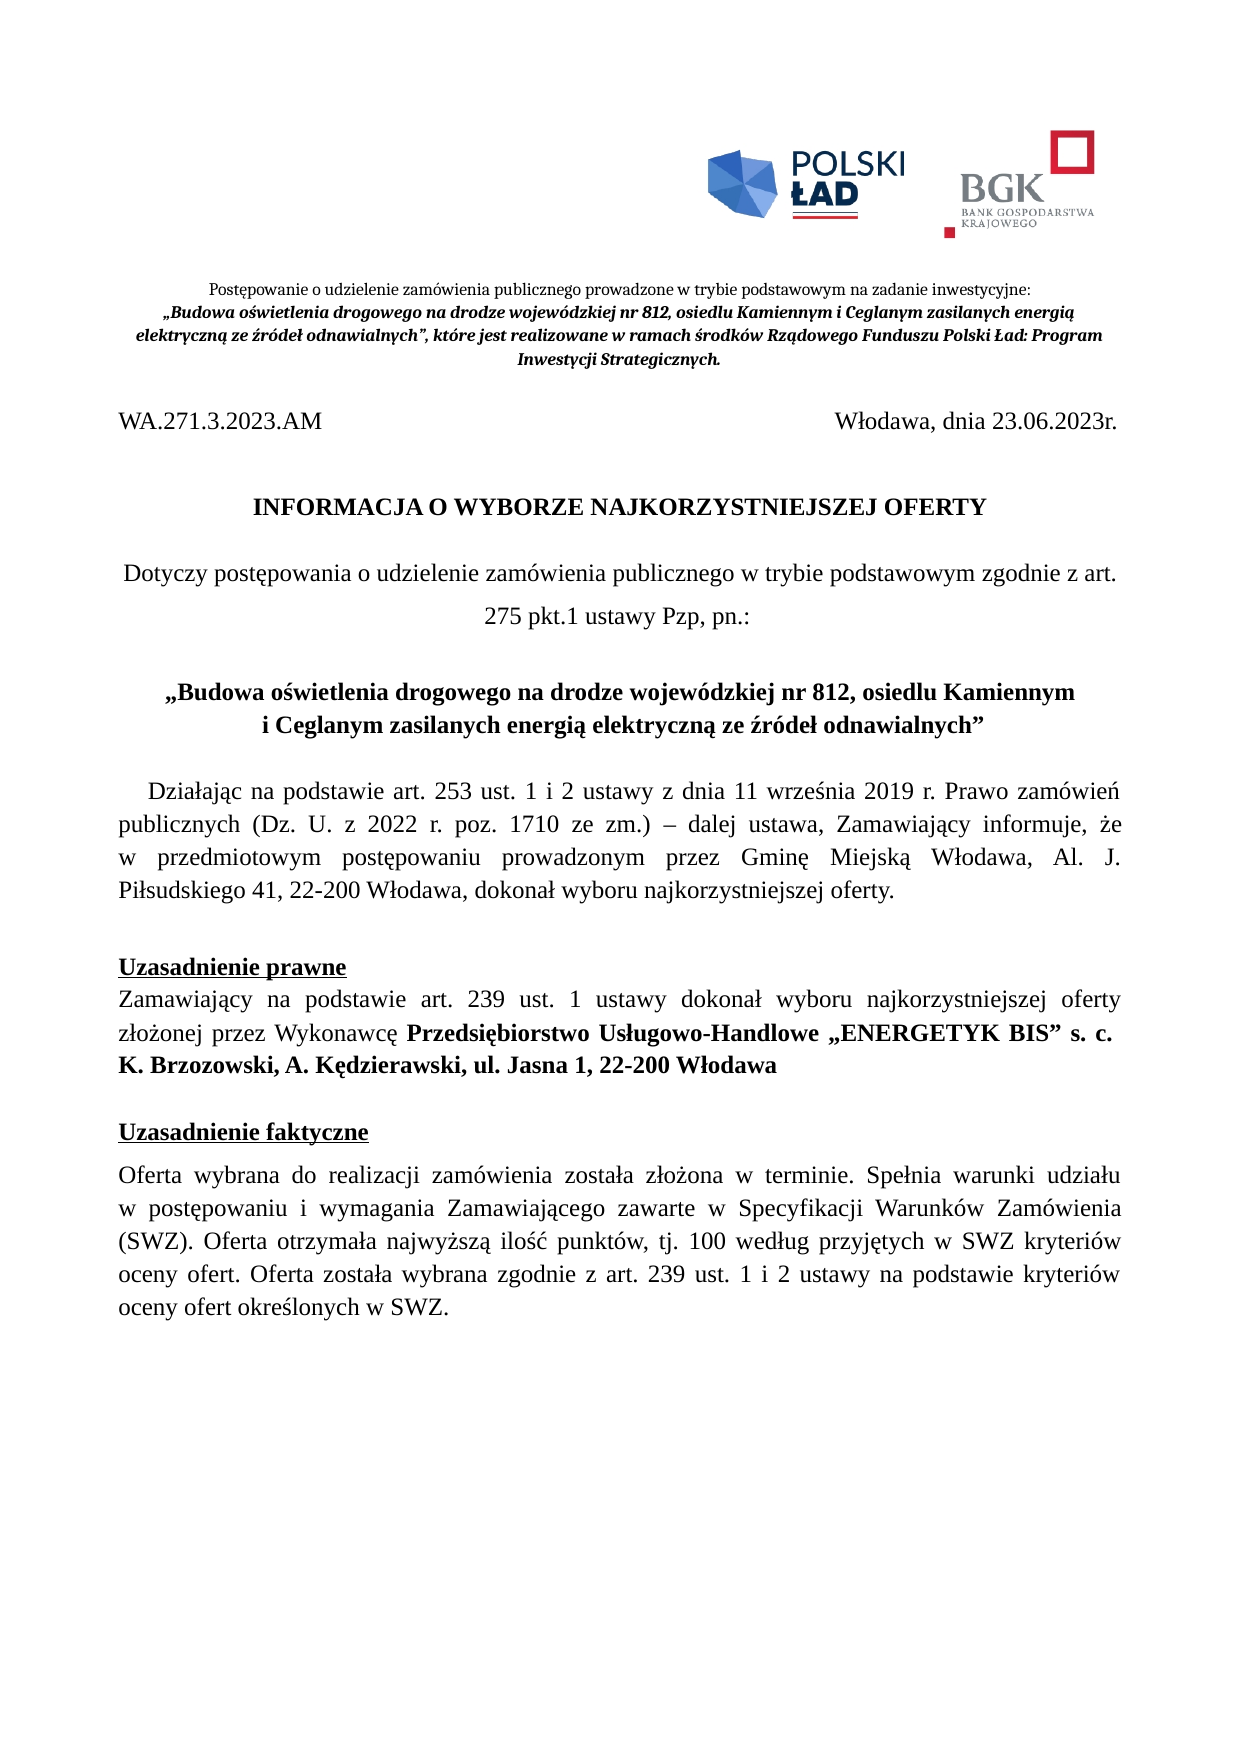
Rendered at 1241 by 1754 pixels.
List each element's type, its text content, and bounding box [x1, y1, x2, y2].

text WA.271.3.2023.AM Włodawa, dnia 23.06.2023r. [118, 406, 1122, 434]
text „Budowa oświetlenia drogowego na drodze wojewódzkiej nr 812, osiedlu Kamiennym i Ceglanym zasilanych energią elektryczną ze źródeł odnawialnych”, które jest realizowane w ramach środków Rządowego Funduszu Polski Ład: Program Inwestycji Strategicznych. [118, 302, 1122, 370]
text Działając na podstawie art. 253 ust. 1 i 2 ustawy z dnia 11 września 2019 r. Prawo zamówień publicznych (Dz. U. z 2022 r. poz. 1710 ze zm.) – dalej ustawa, Zamawiający informuje, że w przedmiotowym postępowaniu prowadzonym przez Gminę Miejską Włodawa, Al. J. Piłsudskiego 41, 22-200 Włodawa, dokonał wyboru najkorzystniejszej oferty. [118, 776, 1122, 904]
text Postępowanie o udzielenie zamówienia publicznego prowadzone w trybie podstawowym na zadanie inwestycyjne: [118, 279, 1122, 299]
text „Budowa oświetlenia drogowego na drodze wojewódzkiej nr 812, osiedlu Kamiennym i Ceglanym zasilanych energią elektryczną ze źródeł odnawialnych” [118, 677, 1122, 739]
picture [696, 118, 1115, 248]
text Oferta wybrana do realizacji zamówienia została złożona w terminie. Spełnia warunki udziału w postępowaniu i wymagania Zamawiającego zawarte w Specyfikacji Warunków Zamówienia (SWZ). Oferta otrzymała najwyższą ilość punktów, tj. 100 według przyjętych w SWZ kryteriów oceny ofert. Oferta została wybrana zgodnie z art. 239 ust. 1 i 2 ustawy na podstawie kryteriów oceny ofert określonych w SWZ. [118, 1160, 1122, 1321]
text INFORMACJA O WYBORZE NAJKORZYSTNIEJSZEJ OFERTY [118, 492, 1122, 521]
text Dotyczy postępowania o udzielenie zamówienia publicznego w trybie podstawowym zgodnie z art. 275 pkt.1 ustawy Pzp, pn.: [118, 558, 1122, 630]
text Uzasadnienie prawne [118, 952, 1122, 980]
text Uzasadnienie faktyczne [118, 1117, 1122, 1145]
text Zamawiający na podstawie art. 239 ust. 1 ustawy dokonał wyboru najkorzystniejszej oferty złożonej przez Wykonawcę Przedsiębiorstwo Usługowo-Handlowe „ENERGETYK BIS” s. c. K. Brzozowski, A. Kędzierawski, ul. Jasna 1, 22-200 Włodawa [118, 984, 1122, 1079]
